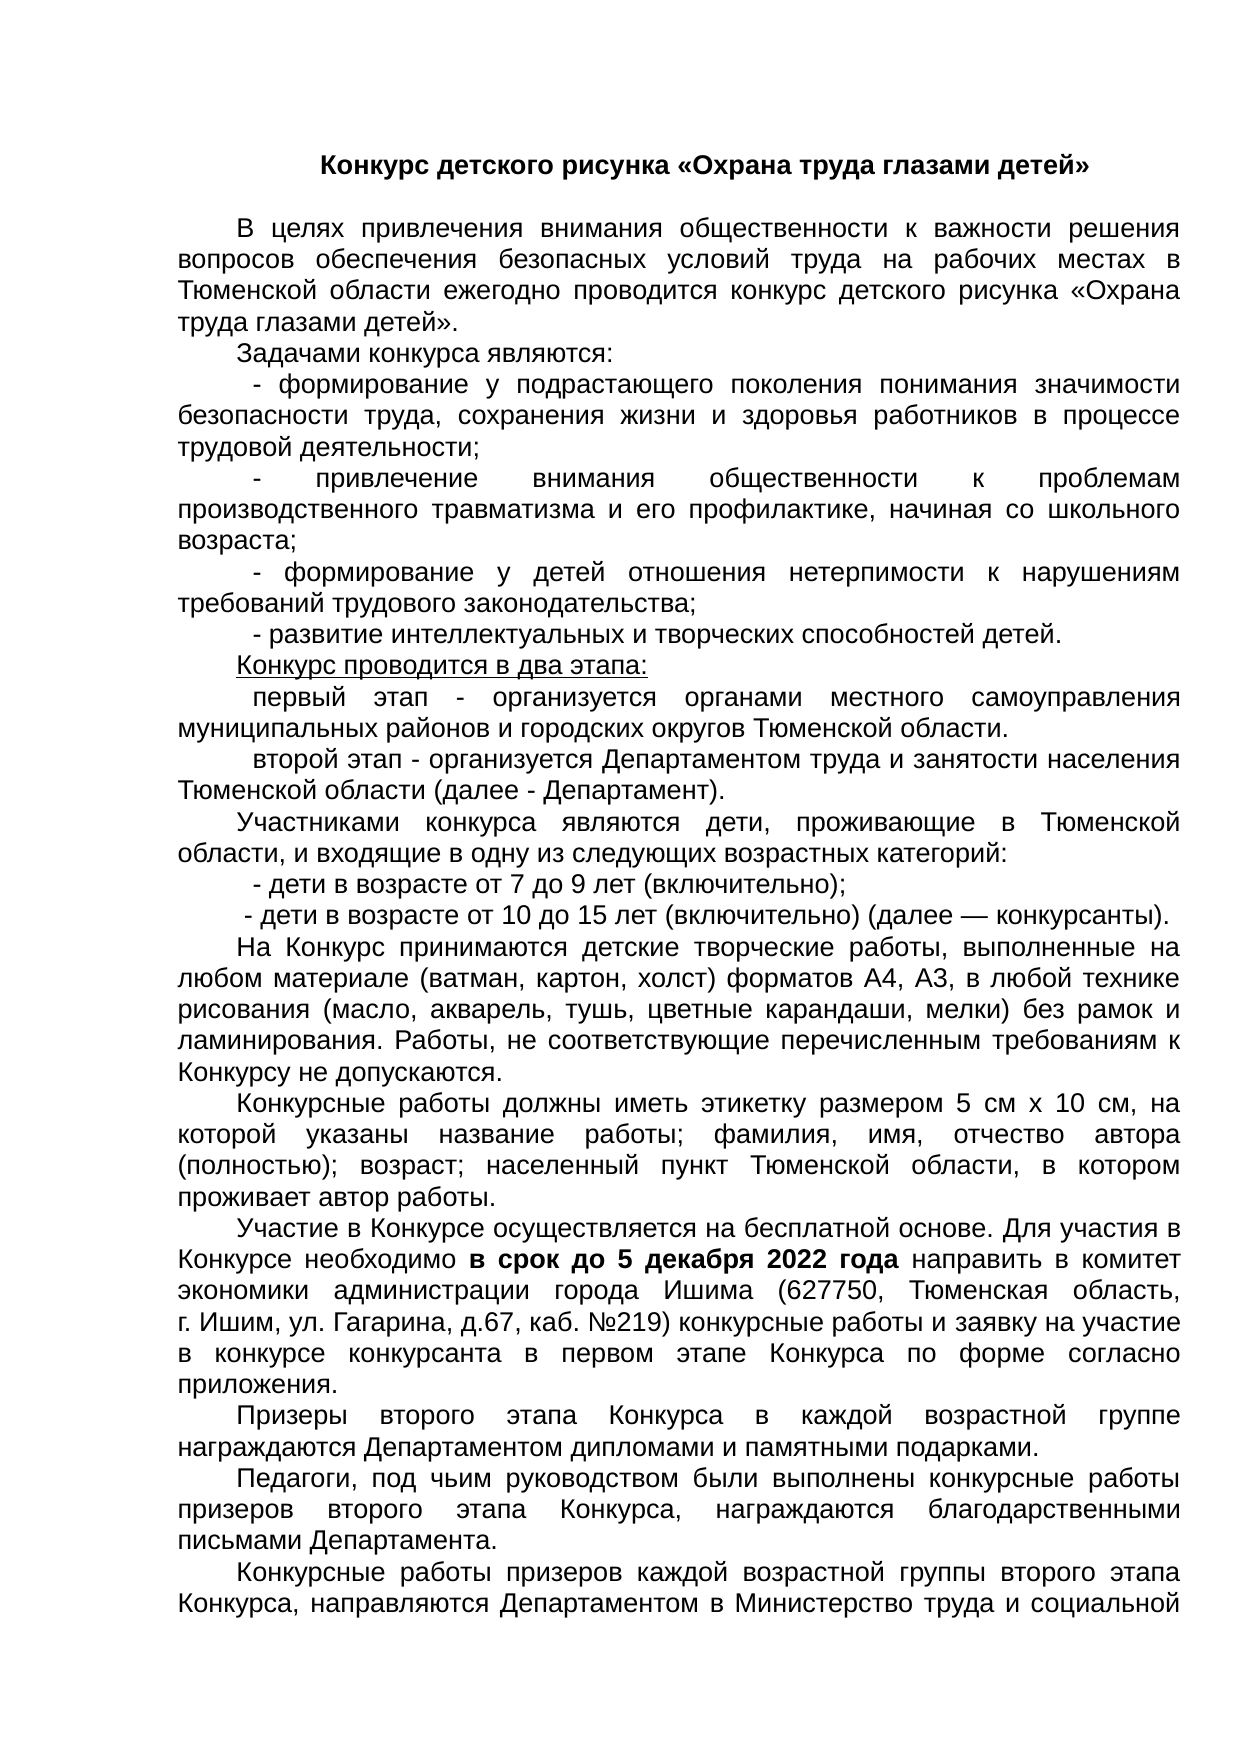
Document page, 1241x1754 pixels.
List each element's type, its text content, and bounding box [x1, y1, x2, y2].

text - развитие интеллектуальных и творческих способностей детей. [177, 618, 1181, 649]
text Конкурс детского рисунка «Охрана труда глазами детей» [177, 149, 1181, 181]
text первый этап - организуется органами местного самоуправления муниципальных районов и городских округов Тюменской области. [177, 681, 1181, 743]
text Призеры второго этапа Конкурса в каждой возрастной группе награждаются Департаментом дипломами и памятными подарками. [177, 1399, 1181, 1462]
text - формирование у подрастающего поколения понимания значимости безопасности труда, сохранения жизни и здоровья работников в процессе трудовой деятельности; [177, 368, 1181, 462]
text Участие в Конкурсе осуществляется на бесплатной основе. Для участия в Конкурсе необходимо в срок до 5 декабря 2022 года направить в комитет экономики администрации города Ишима (627750, Тюменская область, г. Ишим, ул. Гагарина, д.67, каб. №219) конкурсные работы и заявку на участие в конкурсе конкурсанта в первом этапе Конкурса по форме согласно приложения. [177, 1212, 1181, 1399]
text Конкурс проводится в два этапа: [177, 649, 1181, 681]
text На Конкурс принимаются детские творческие работы, выполненные на любом материале (ватман, картон, холст) форматов А4, А3, в любой технике рисования (масло, акварель, тушь, цветные карандаши, мелки) без рамок и ламинирования. Работы, не соответствующие перечисленным требованиям к Конкурсу не допускаются. [177, 931, 1181, 1087]
text Конкурсные работы призеров каждой возрастной группы второго этапа Конкурса, направляются Департаментом в Министерство труда и социальной [177, 1556, 1181, 1618]
text Участниками конкурса являются дети, проживающие в Тюменской области, и входящие в одну из следующих возрастных категорий: [177, 806, 1181, 868]
text Конкурсные работы должны иметь этикетку размером 5 см х 10 см, на которой указаны название работы; фамилия, имя, отчество автора (полностью); возраст; населенный пункт Тюменской области, в котором проживает автор работы. [177, 1087, 1181, 1212]
text второй этап - организуется Департаментом труда и занятости населения Тюменской области (далее - Департамент). [177, 743, 1181, 806]
text - привлечение внимания общественности к проблемам производственного травматизма и его профилактике, начиная со школьного возраста; [177, 462, 1181, 556]
text - дети в возрасте от 10 до 15 лет (включительно) (далее — конкурсанты). [177, 899, 1181, 931]
text - формирование у детей отношения нетерпимости к нарушениям требований трудового законодательства; [177, 556, 1181, 618]
text Задачами конкурса являются: [177, 337, 1181, 368]
text - дети в возрасте от 7 до 9 лет (включительно); [177, 868, 1181, 899]
text В целях привлечения внимания общественности к важности решения вопросов обеспечения безопасных условий труда на рабочих местах в Тюменской области ежегодно проводится конкурс детского рисунка «Охрана труда глазами детей». [177, 212, 1181, 337]
text Педагоги, под чьим руководством были выполнены конкурсные работы призеров второго этапа Конкурса, награждаются благодарственными письмами Департамента. [177, 1462, 1181, 1556]
